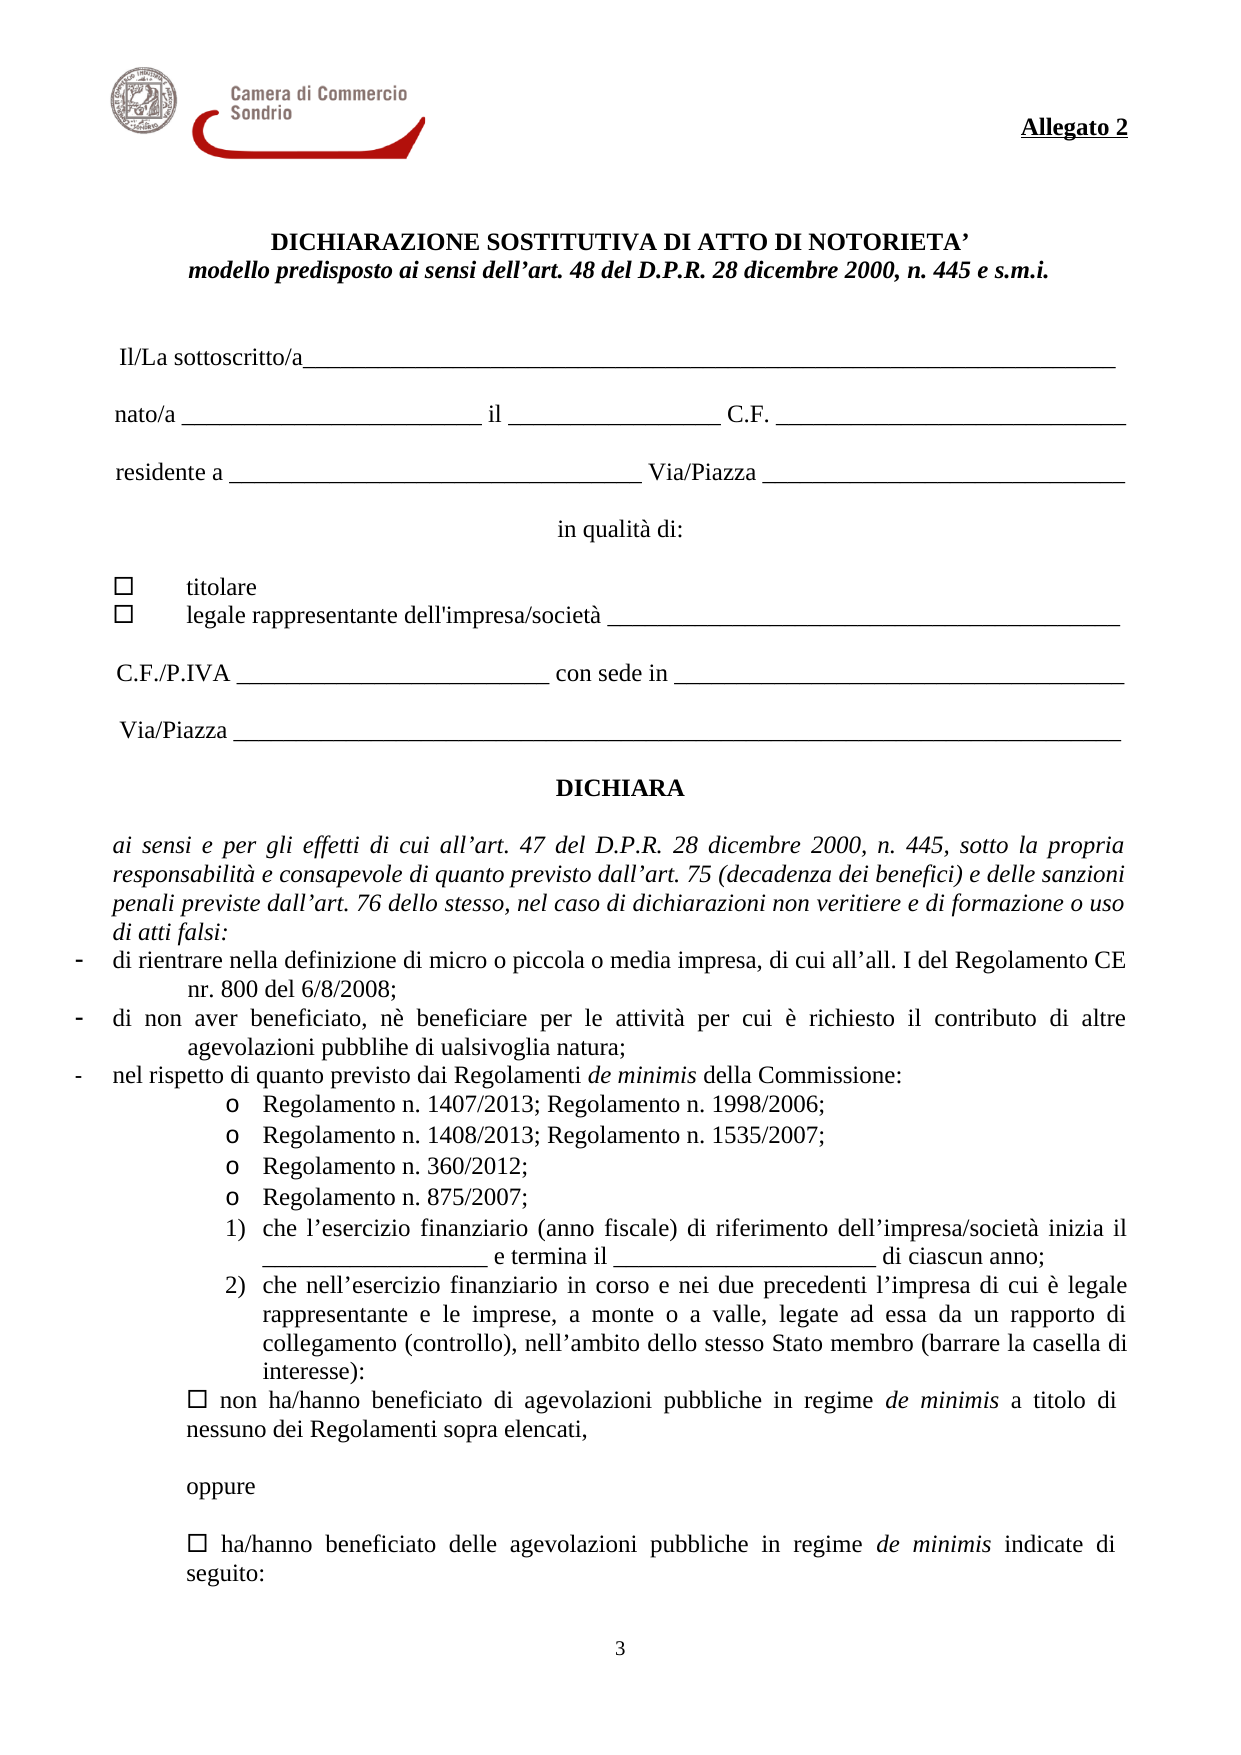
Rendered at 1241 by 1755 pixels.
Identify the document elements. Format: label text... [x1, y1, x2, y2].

list nel rispetto di quanto previsto dai Regolamenti de minimis della Commissione: [75, 1061, 1128, 1089]
list che l’esercizio finanziario (anno fiscale) di riferimento dell’impresa/società inizia il __________________ e termina il _____________________ di ciascun anno; [225, 1213, 1128, 1270]
text in qualità di: [112, 514, 1128, 543]
text  legale rappresentante dell'impresa/società _________________________________________ [112, 601, 1128, 629]
text oppure [112, 1471, 1128, 1500]
text DICHIARA [112, 773, 1128, 802]
text Via/Piazza _______________________________________________________________________ [112, 716, 1128, 744]
list di rientrare nella definizione di micro o piccola o media impresa, di cui all’all. I del Regolamento CE nr. 800 del 6/8/2008; [75, 946, 1128, 1003]
list Regolamento n. 1408/2013; Regolamento n. 1535/2007; [225, 1120, 1128, 1151]
text modello predisposto ai sensi dell’art. 48 del D.P.R. 28 dicembre 2000, n. 445 e s.m.i. [112, 256, 1128, 284]
text  titolare [112, 572, 1128, 601]
text C.F./P.IVA _________________________ con sede in ____________________________________ [112, 658, 1128, 687]
text Allegato 2 [426, 112, 1128, 141]
text  ha/hanno beneficiato delle agevolazioni pubbliche in regime de minimis indicate di seguito: [112, 1529, 1128, 1586]
list Regolamento n. 1407/2013; Regolamento n. 1998/2006; [225, 1089, 1128, 1120]
text Il/La sottoscritto/a_________________________________________________________________ [112, 342, 1128, 371]
text nato/a ________________________ il _________________ C.F. ____________________________ [112, 399, 1128, 428]
text  non ha/hanno beneficiato di agevolazioni pubbliche in regime de minimis a titolo di nessuno dei Regolamenti sopra elencati, [112, 1385, 1128, 1443]
list Regolamento n. 360/2012; [225, 1151, 1128, 1182]
list di non aver beneficiato, nè beneficiare per le attività per cui è richiesto il contributo di altre agevolazioni pubblihe di ualsivoglia natura; [75, 1003, 1128, 1061]
list che nell’esercizio finanziario in corso e nei due precedenti l’impresa di cui è legale rappresentante e le imprese, a monte o a valle, legate ad essa da un rapporto di collegamento (controllo), nell’ambito dello stesso Stato membro (barrare la casella di interesse): [225, 1270, 1128, 1385]
text DICHIARAZIONE SOSTITUTIVA DI ATTO DI NOTORIETA’ [112, 227, 1128, 256]
list Regolamento n. 875/2007; [225, 1182, 1128, 1213]
text residente a _________________________________ Via/Piazza _____________________________ [112, 457, 1128, 486]
text ai sensi e per gli effetti di cui all’art. 47 del D.P.R. 28 dicembre 2000, n. 445, sotto la propria responsabilità e consapevole di quanto previsto dall’art. 75 (decadenza dei benefici) e delle sanzioni penali previste dall’art. 76 dello stesso, nel caso di dichiarazioni non veritiere e di formazione o uso di atti falsi: [112, 831, 1128, 946]
